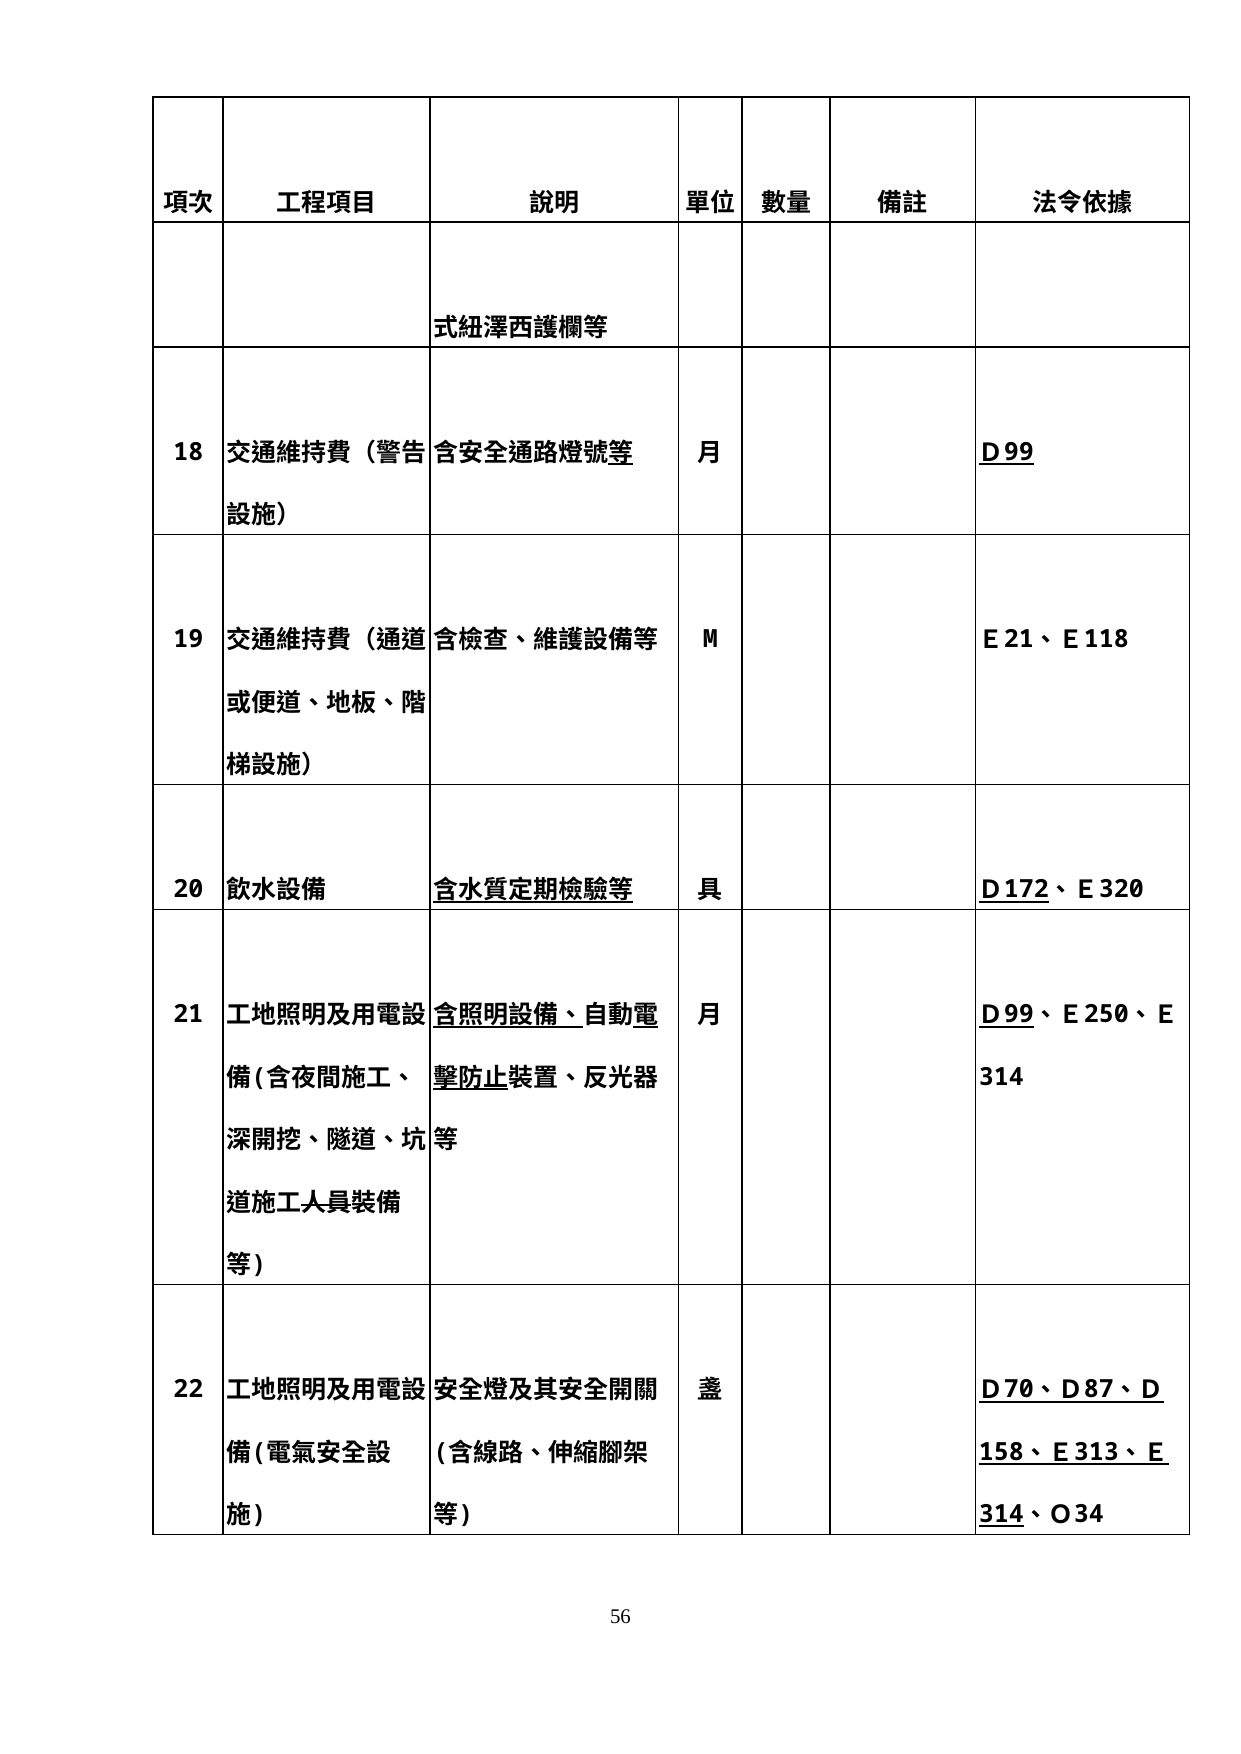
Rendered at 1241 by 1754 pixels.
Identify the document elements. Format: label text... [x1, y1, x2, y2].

table_cell 月 [679, 348, 741, 534]
table_cell [831, 1285, 975, 1534]
table_cell 含安全通路燈號等 [431, 348, 678, 534]
table_header 備註 [831, 98, 975, 221]
table_cell 19 [154, 535, 222, 784]
table_cell Ｄ99 [976, 348, 1189, 534]
table_header 單位 [679, 98, 741, 221]
table_cell [831, 785, 975, 909]
table_cell Ｄ172、Ｅ320 [976, 785, 1189, 909]
table_header 法令依據 [976, 98, 1189, 221]
table_cell 具 [679, 785, 741, 909]
table_cell Ｅ21、Ｅ118 [976, 535, 1189, 784]
table_header 數量 [743, 98, 829, 221]
table_cell [224, 223, 429, 346]
table_cell [743, 785, 829, 909]
table_cell 盞 [679, 1285, 741, 1534]
table_cell Ｄ99、Ｅ250、Ｅ314 [976, 910, 1189, 1284]
table_cell 含檢查、維護設備等 [431, 535, 678, 784]
table_cell [743, 1285, 829, 1534]
table_cell 月 [679, 910, 741, 1284]
table_cell 工地照明及用電設備(含夜間施工、深開挖、隧道、坑道施工人員裝備等) [224, 910, 429, 1284]
table_cell 22 [154, 1285, 222, 1534]
table_cell [831, 223, 975, 346]
table_cell 含照明設備、自動電擊防止裝置、反光器等 [431, 910, 678, 1284]
table_cell 含水質定期檢驗等 [431, 785, 678, 909]
table_cell 21 [154, 910, 222, 1284]
table_cell 交通維持費（警告設施） [224, 348, 429, 534]
table_cell 安全燈及其安全開關(含線路、伸縮腳架等) [431, 1285, 678, 1534]
table_cell [831, 535, 975, 784]
table_header 項次 [154, 98, 222, 221]
table_cell [976, 223, 1189, 346]
table_header 工程項目 [224, 98, 429, 221]
table_cell [743, 348, 829, 534]
table_cell [743, 910, 829, 1284]
table_cell [679, 223, 741, 346]
table_header 說明 [431, 98, 678, 221]
table_cell [831, 348, 975, 534]
table_cell 飲水設備 [224, 785, 429, 909]
table_cell [831, 910, 975, 1284]
table_cell 交通維持費（通道或便道、地板、階梯設施） [224, 535, 429, 784]
table_cell Ｄ70、Ｄ87、Ｄ158、Ｅ313、Ｅ314、Ｏ34 [976, 1285, 1189, 1534]
table_cell M [679, 535, 741, 784]
table_cell 式紐澤西護欄等 [431, 223, 678, 346]
table_cell [743, 223, 829, 346]
table_cell 工地照明及用電設備(電氣安全設施) [224, 1285, 429, 1534]
table_cell 20 [154, 785, 222, 909]
table_cell 18 [154, 348, 222, 534]
table_cell [154, 223, 222, 346]
table_cell [743, 535, 829, 784]
